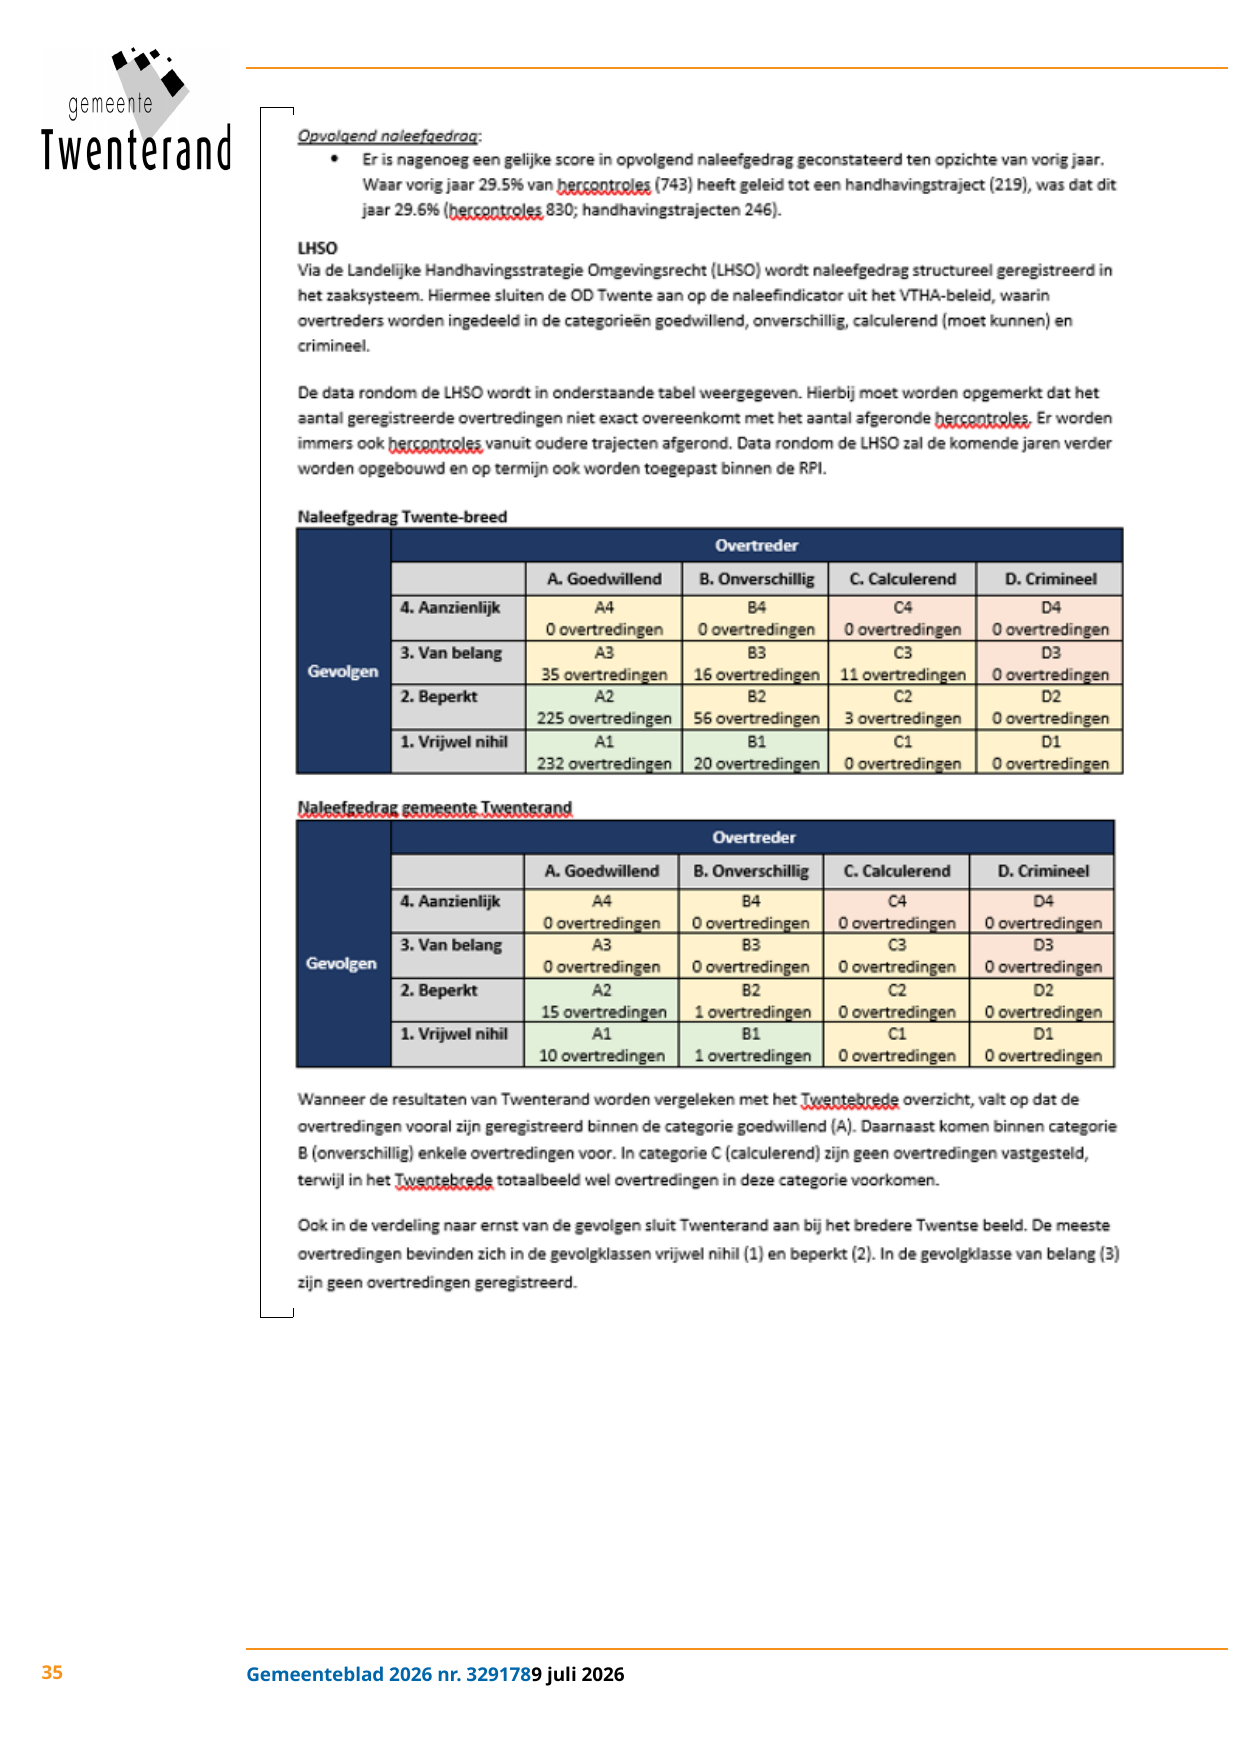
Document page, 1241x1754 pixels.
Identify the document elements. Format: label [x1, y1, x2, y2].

picture [268, 115, 1155, 1308]
picture [41, 47, 231, 172]
